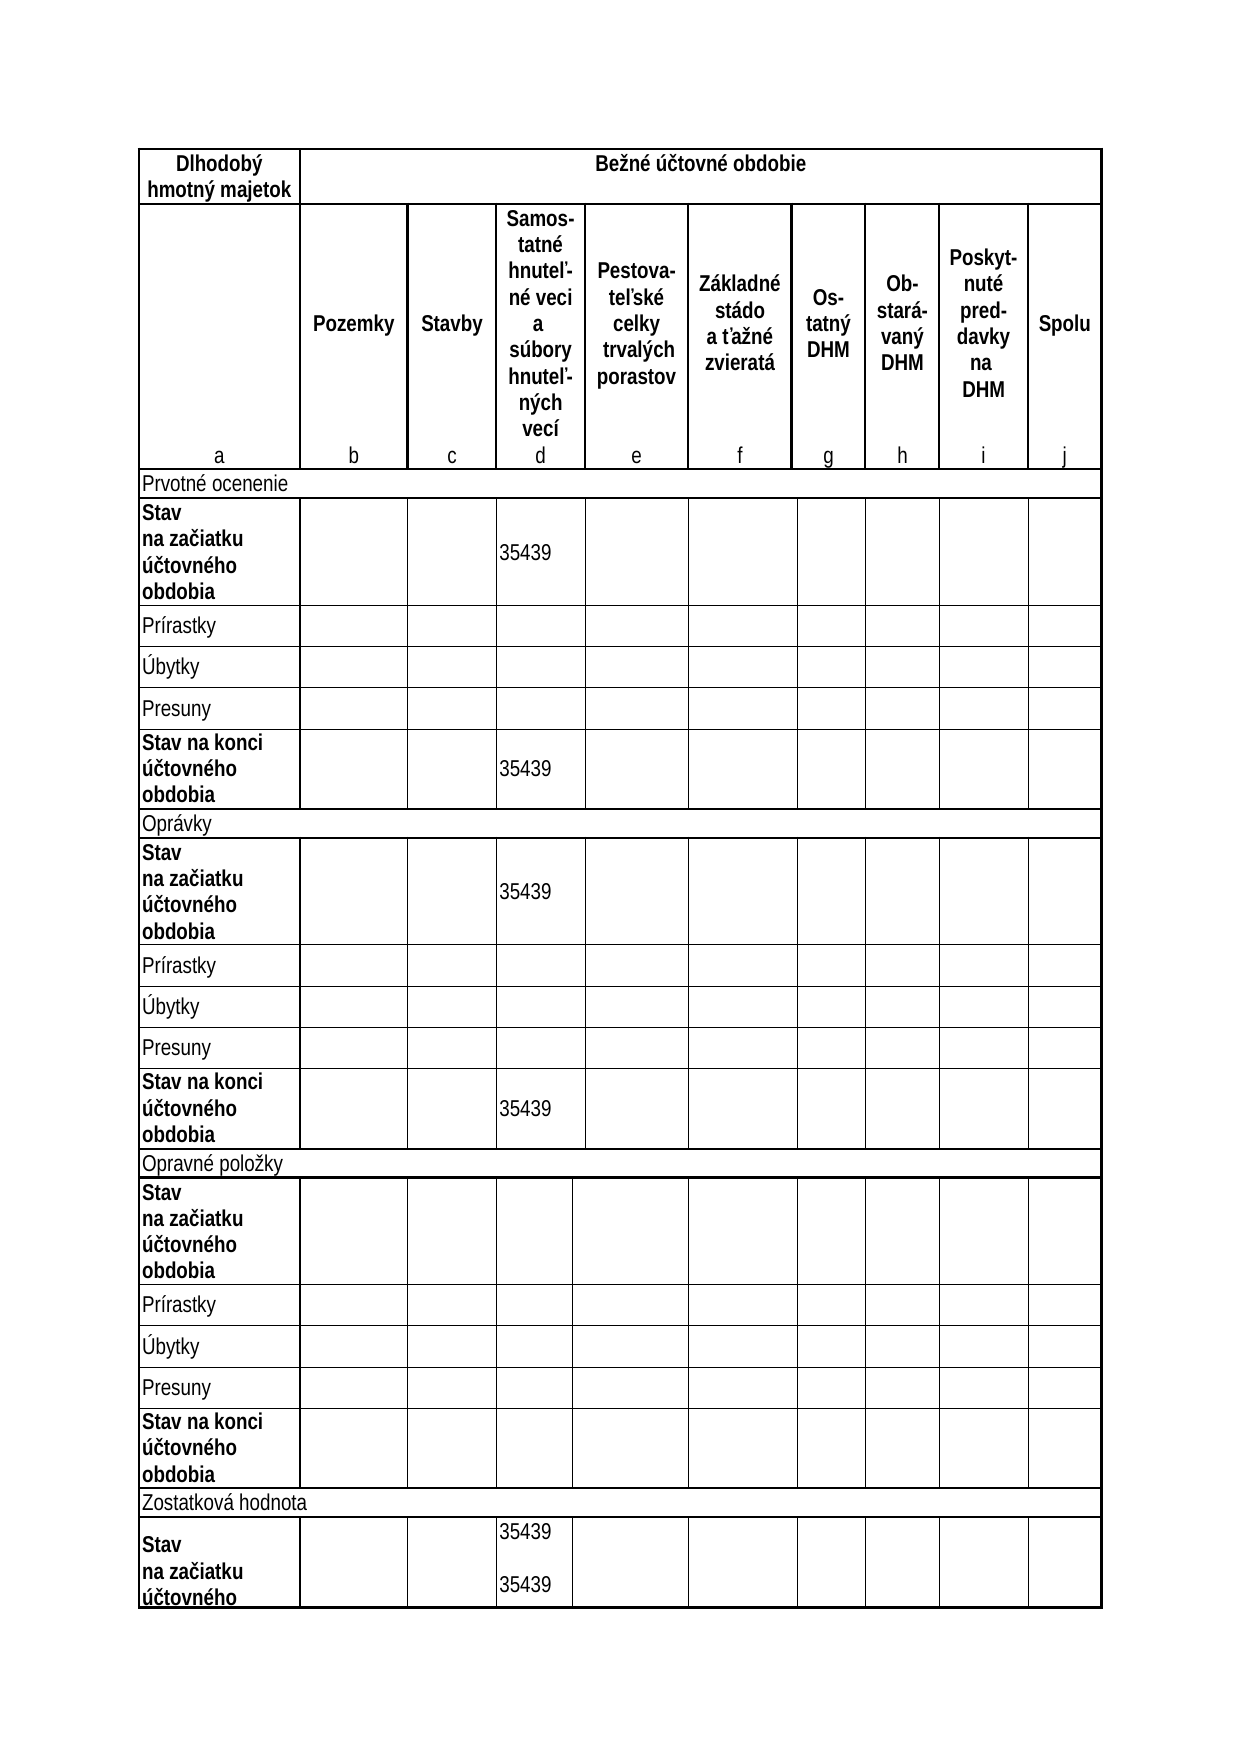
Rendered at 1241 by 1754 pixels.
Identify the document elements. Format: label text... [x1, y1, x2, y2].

table_cell Os-tatný DHM [793, 205, 864, 442]
table_cell Oprávky [140, 810, 1100, 837]
table_cell [866, 987, 939, 1027]
table_cell [940, 945, 1028, 986]
table_cell a [140, 442, 299, 468]
table_cell b [301, 442, 406, 468]
table_cell Spolu [1029, 205, 1100, 442]
table_cell [689, 987, 797, 1027]
table_cell [586, 1069, 688, 1147]
table_cell Stav na konci účtovného obdobia [140, 730, 299, 808]
table_cell [301, 1179, 407, 1284]
table_cell [573, 1368, 688, 1408]
table_cell [497, 1179, 572, 1284]
table_cell [408, 647, 496, 687]
table_cell Úbytky [140, 1326, 299, 1367]
table_cell Presuny [140, 688, 299, 728]
table_cell e [586, 442, 687, 468]
table_cell [798, 1069, 865, 1147]
table_cell Prírastky [140, 1285, 299, 1325]
table_cell [940, 1518, 1028, 1606]
table_cell [301, 1368, 407, 1408]
table_cell [798, 730, 865, 808]
table_cell [586, 730, 688, 808]
table_cell [940, 1179, 1028, 1284]
table_cell [940, 987, 1028, 1027]
table_cell [798, 1028, 865, 1068]
table_cell [301, 688, 407, 728]
table_cell [866, 1518, 939, 1606]
table_cell [573, 1409, 688, 1487]
table_cell [497, 647, 585, 687]
table_cell [301, 1069, 407, 1147]
table_cell [586, 1028, 688, 1068]
table_cell [798, 945, 865, 986]
table_cell [301, 987, 407, 1027]
table_cell Úbytky [140, 647, 299, 687]
table_cell [866, 730, 939, 808]
table_cell [866, 1285, 939, 1325]
table_cell [866, 945, 939, 986]
table_cell [408, 1326, 496, 1367]
table_cell [940, 647, 1028, 687]
table_cell [408, 839, 496, 944]
table_cell [1029, 499, 1100, 604]
table_cell [689, 1326, 797, 1367]
table_cell i [940, 442, 1027, 468]
table_cell [940, 499, 1028, 604]
table_cell [497, 1326, 572, 1367]
table_cell Stav na začiatku účtovného obdobia [140, 1518, 299, 1606]
table_cell Ob-stará-vaný DHM [866, 205, 938, 442]
table_cell [301, 945, 407, 986]
table_cell [573, 1326, 688, 1367]
table_cell [689, 688, 797, 728]
table_cell [798, 688, 865, 728]
table_cell [301, 606, 407, 646]
table_cell [866, 606, 939, 646]
table_cell [689, 945, 797, 986]
table_cell [497, 945, 585, 986]
table_cell [940, 1368, 1028, 1408]
table_cell [497, 1409, 572, 1487]
table_cell [573, 1179, 688, 1284]
table_cell [1029, 1285, 1100, 1325]
table_cell [798, 1409, 865, 1487]
table_cell [1029, 945, 1100, 986]
table_cell 35439 [497, 839, 585, 944]
table_cell h [866, 442, 938, 468]
table_header Dlhodobý hmotný majetok [140, 150, 299, 202]
table_cell Presuny [140, 1028, 299, 1068]
table_cell 35439 [497, 730, 585, 808]
table_cell f [689, 442, 790, 468]
table_cell [301, 839, 407, 944]
table_cell [866, 499, 939, 604]
table_cell [940, 839, 1028, 944]
table_cell [798, 987, 865, 1027]
table_cell Prírastky [140, 945, 299, 986]
table_cell [586, 688, 688, 728]
table_cell [497, 1028, 585, 1068]
table_cell g [793, 442, 864, 468]
table_cell Stav na začiatku účtovného obdobia [140, 499, 299, 604]
table_cell Presuny [140, 1368, 299, 1408]
table_cell [1029, 1368, 1100, 1408]
table_cell [798, 606, 865, 646]
table_cell [798, 647, 865, 687]
table_cell [866, 1069, 939, 1147]
table_cell Poskyt-nuté pred-davky na DHM [940, 205, 1027, 442]
table_cell [940, 1028, 1028, 1068]
table_cell 35439 35439 [497, 1518, 572, 1606]
table_cell [408, 730, 496, 808]
table_cell [866, 1326, 939, 1367]
table_cell [408, 1409, 496, 1487]
table_cell [689, 499, 797, 604]
table_cell Prírastky [140, 606, 299, 646]
table_cell Samos-tatné hnuteľ-né veci a súbory hnuteľ-ných vecí [497, 205, 584, 442]
table_cell Pozemky [301, 205, 406, 442]
table_cell [866, 839, 939, 944]
table_cell [689, 1179, 797, 1284]
table_cell Zostatková hodnota [140, 1489, 1100, 1516]
table_cell [408, 1028, 496, 1068]
table_cell [940, 1409, 1028, 1487]
table_cell [408, 1518, 496, 1606]
table_cell [798, 1179, 865, 1284]
table_cell [940, 688, 1028, 728]
table_cell [408, 499, 496, 604]
table_cell [301, 730, 407, 808]
table_cell [1029, 1326, 1100, 1367]
table_cell [689, 1028, 797, 1068]
table_cell [408, 1285, 496, 1325]
table_cell j [1029, 442, 1100, 468]
table_cell [301, 499, 407, 604]
table_cell 35439 [497, 499, 585, 604]
table_cell Opravné položky [140, 1150, 1100, 1176]
table_cell [1029, 647, 1100, 687]
table_cell [689, 1069, 797, 1147]
table_cell [408, 606, 496, 646]
table_cell [586, 647, 688, 687]
table_cell [689, 839, 797, 944]
table_cell [497, 1285, 572, 1325]
table_cell [1029, 1518, 1100, 1606]
table_cell [1029, 606, 1100, 646]
table_cell [866, 1179, 939, 1284]
table_cell [497, 987, 585, 1027]
table_cell [940, 1069, 1028, 1147]
table_cell Základné stádo a ťažné zvieratá [689, 205, 790, 442]
table_cell [866, 1028, 939, 1068]
table_cell Stav na konci účtovného obdobia [140, 1409, 299, 1487]
table_cell [1029, 839, 1100, 944]
table_cell [301, 1028, 407, 1068]
table_cell Stavby [409, 205, 495, 442]
table_header Bežné účtovné obdobie [301, 150, 1100, 202]
table_cell [940, 1285, 1028, 1325]
table_cell [689, 606, 797, 646]
table_cell [866, 688, 939, 728]
table_cell [497, 606, 585, 646]
table_cell Stav na začiatku účtovného obdobia [140, 1179, 299, 1284]
table_cell [689, 1285, 797, 1325]
table_cell Prvotné ocenenie [140, 470, 1100, 497]
table_cell [940, 1326, 1028, 1367]
table_cell [408, 945, 496, 986]
table_cell [798, 499, 865, 604]
table_cell [301, 1285, 407, 1325]
table_cell [798, 1285, 865, 1325]
table_cell [586, 606, 688, 646]
table_cell [301, 647, 407, 687]
table_cell [140, 205, 299, 442]
table_cell [301, 1326, 407, 1367]
table_cell [1029, 1028, 1100, 1068]
table_cell [689, 1409, 797, 1487]
table_cell [301, 1518, 407, 1606]
table_cell [1029, 688, 1100, 728]
table_cell [689, 730, 797, 808]
table_cell [573, 1285, 688, 1325]
table_cell [866, 1368, 939, 1408]
table_cell [689, 647, 797, 687]
table_cell d [497, 442, 584, 468]
table_cell [940, 730, 1028, 808]
table_cell [408, 1368, 496, 1408]
table_cell [408, 1179, 496, 1284]
table_cell [798, 1518, 865, 1606]
table_cell [1029, 730, 1100, 808]
table_cell [301, 1409, 407, 1487]
table_cell [586, 945, 688, 986]
table_cell Úbytky [140, 987, 299, 1027]
table_cell [1029, 1409, 1100, 1487]
table_cell [408, 1069, 496, 1147]
table_cell [689, 1518, 797, 1606]
table_cell [586, 499, 688, 604]
table_cell 35439 [497, 1069, 585, 1147]
table_cell [1029, 1179, 1100, 1284]
table_cell Stav na začiatku účtovného obdobia [140, 839, 299, 944]
table_cell Pestova-teľské celky trvalých porastov [586, 205, 687, 442]
table_cell Stav na konci účtovného obdobia [140, 1069, 299, 1147]
table_cell [798, 1326, 865, 1367]
table_cell [866, 647, 939, 687]
table_cell [497, 688, 585, 728]
table_cell [586, 987, 688, 1027]
table_cell [866, 1409, 939, 1487]
table_cell [1029, 1069, 1100, 1147]
table_cell [689, 1368, 797, 1408]
table_cell [497, 1368, 572, 1408]
table_cell [586, 839, 688, 944]
table_cell [1029, 987, 1100, 1027]
table_cell [408, 688, 496, 728]
table_cell c [409, 442, 495, 468]
table_cell [798, 1368, 865, 1408]
table_cell [573, 1518, 688, 1606]
table_cell [798, 839, 865, 944]
table_cell [940, 606, 1028, 646]
table_cell [408, 987, 496, 1027]
